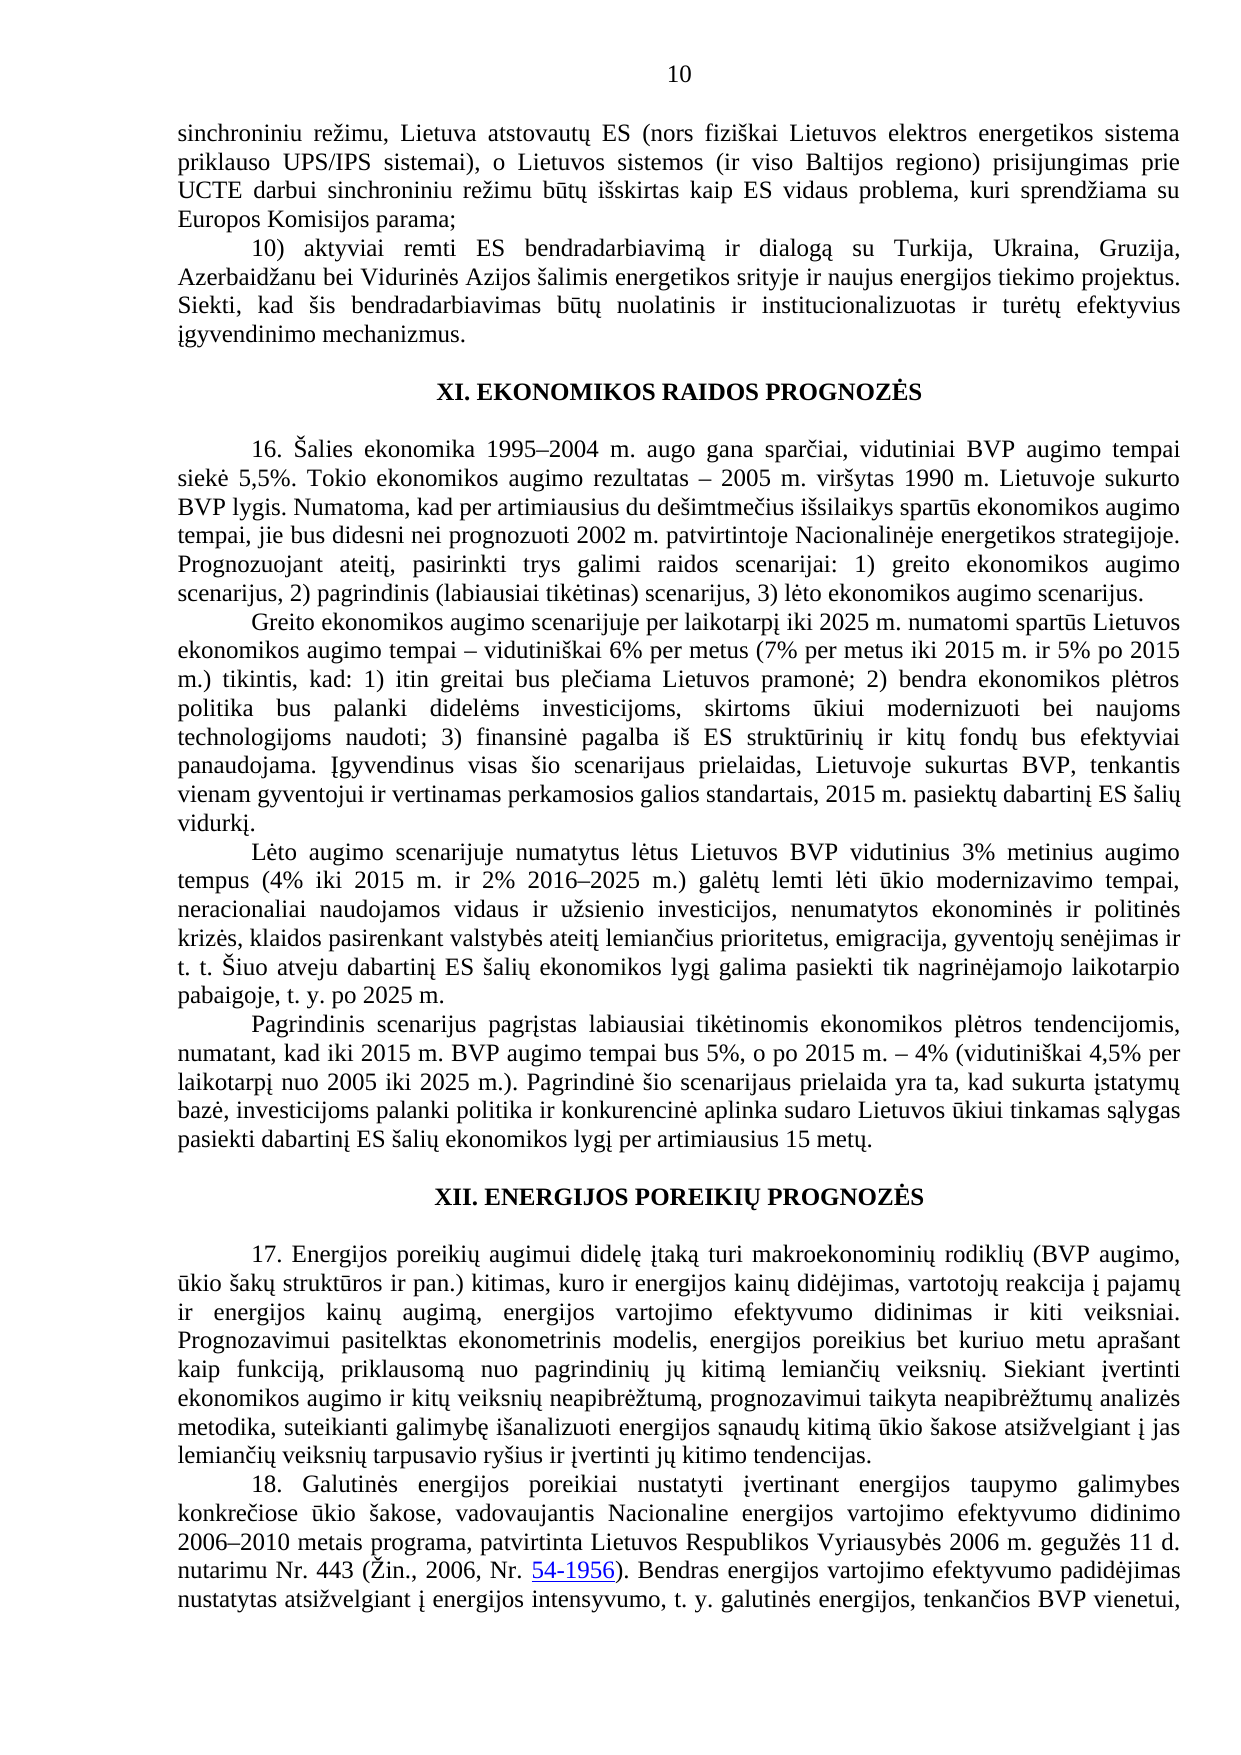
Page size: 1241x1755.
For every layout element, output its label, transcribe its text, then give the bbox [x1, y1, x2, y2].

text XII. ENERGIJOS POREIKIŲ PROGNOZĖS [177, 1182, 1181, 1211]
text XI. EKONOMIKOS RAIDOS PROGNOZĖS [177, 377, 1181, 406]
text Lėto augimo scenarijuje numatytus lėtus Lietuvos BVP vidutinius 3% metinius augimo tempus (4% iki 2015 m. ir 2% 2016–2025 m.) galėtų lemti lėti ūkio modernizavimo tempai, neracionaliai naudojamos vidaus ir užsienio investicijos, nenumatytos ekonominės ir politinės krizės, klaidos pasirenkant valstybės ateitį lemiančius prioritetus, emigracija, gyventojų senėjimas ir t. t. Šiuo atveju dabartinį ES šalių ekonomikos lygį galima pasiekti tik nagrinėjamojo laikotarpio pabaigoje, t. y. po 2025 m. [177, 837, 1181, 1009]
text Greito ekonomikos augimo scenarijuje per laikotarpį iki 2025 m. numatomi spartūs Lietuvos ekonomikos augimo tempai – vidutiniškai 6% per metus (7% per metus iki 2015 m. ir 5% po 2015 m.) tikintis, kad: 1) itin greitai bus plečiama Lietuvos pramonė; 2) bendra ekonomikos plėtros politika bus palanki didelėms investicijoms, skirtoms ūkiui modernizuoti bei naujoms technologijoms naudoti; 3) finansinė pagalba iš ES struktūrinių ir kitų fondų bus efektyviai panaudojama. Įgyvendinus visas šio scenarijaus prielaidas, Lietuvoje sukurtas BVP, tenkantis vienam gyventojui ir vertinamas perkamosios galios standartais, 2015 m. pasiektų dabartinį ES šalių vidurkį. [177, 607, 1181, 837]
text 16. Šalies ekonomika 1995–2004 m. augo gana sparčiai, vidutiniai BVP augimo tempai siekė 5,5%. Tokio ekonomikos augimo rezultatas – 2005 m. viršytas 1990 m. Lietuvoje sukurto BVP lygis. Numatoma, kad per artimiausius du dešimtmečius išsilaikys spartūs ekonomikos augimo tempai, jie bus didesni nei prognozuoti 2002 m. patvirtintoje Nacionalinėje energetikos strategijoje. Prognozuojant ateitį, pasirinkti trys galimi raidos scenarijai: 1) greito ekonomikos augimo scenarijus, 2) pagrindinis (labiausiai tikėtinas) scenarijus, 3) lėto ekonomikos augimo scenarijus. [177, 434, 1181, 607]
text 10) aktyviai remti ES bendradarbiavimą ir dialogą su Turkija, Ukraina, Gruzija, Azerbaidžanu bei Vidurinės Azijos šalimis energetikos srityje ir naujus energijos tiekimo projektus. Siekti, kad šis bendradarbiavimas būtų nuolatinis ir institucionalizuotas ir turėtų efektyvius įgyvendinimo mechanizmus. [177, 233, 1181, 348]
text 18. Galutinės energijos poreikiai nustatyti įvertinant energijos taupymo galimybes konkrečiose ūkio šakose, vadovaujantis Nacionaline energijos vartojimo efektyvumo didinimo 2006–2010 metais programa, patvirtinta Lietuvos Respublikos Vyriausybės 2006 m. gegužės 11 d. nutarimu Nr. 443 (Žin., 2006, Nr. 54-1956). Bendras energijos vartojimo efektyvumo padidėjimas nustatytas atsižvelgiant į energijos intensyvumo, t. y. galutinės energijos, tenkančios BVP vienetui, [177, 1469, 1181, 1613]
text 17. Energijos poreikių augimui didelę įtaką turi makroekonominių rodiklių (BVP augimo, ūkio šakų struktūros ir pan.) kitimas, kuro ir energijos kainų didėjimas, vartotojų reakcija į pajamų ir energijos kainų augimą, energijos vartojimo efektyvumo didinimas ir kiti veiksniai. Prognozavimui pasitelktas ekonometrinis modelis, energijos poreikius bet kuriuo metu aprašant kaip funkciją, priklausomą nuo pagrindinių jų kitimą lemiančių veiksnių. Siekiant įvertinti ekonomikos augimo ir kitų veiksnių neapibrėžtumą, prognozavimui taikyta neapibrėžtumų analizės metodika, suteikianti galimybę išanalizuoti energijos sąnaudų kitimą ūkio šakose atsižvelgiant į jas lemiančių veiksnių tarpusavio ryšius ir įvertinti jų kitimo tendencijas. [177, 1239, 1181, 1469]
text Pagrindinis scenarijus pagrįstas labiausiai tikėtinomis ekonomikos plėtros tendencijomis, numatant, kad iki 2015 m. BVP augimo tempai bus 5%, o po 2015 m. – 4% (vidutiniškai 4,5% per laikotarpį nuo 2005 iki 2025 m.). Pagrindinė šio scenarijaus prielaida yra ta, kad sukurta įstatymų bazė, investicijoms palanki politika ir konkurencinė aplinka sudaro Lietuvos ūkiui tinkamas sąlygas pasiekti dabartinį ES šalių ekonomikos lygį per artimiausius 15 metų. [177, 1009, 1181, 1153]
text sinchroniniu režimu, Lietuva atstovautų ES (nors fiziškai Lietuvos elektros energetikos sistema priklauso UPS/IPS sistemai), o Lietuvos sistemos (ir viso Baltijos regiono) prisijungimas prie UCTE darbui sinchroniniu režimu būtų išskirtas kaip ES vidaus problema, kuri sprendžiama su Europos Komisijos parama; [177, 118, 1181, 233]
